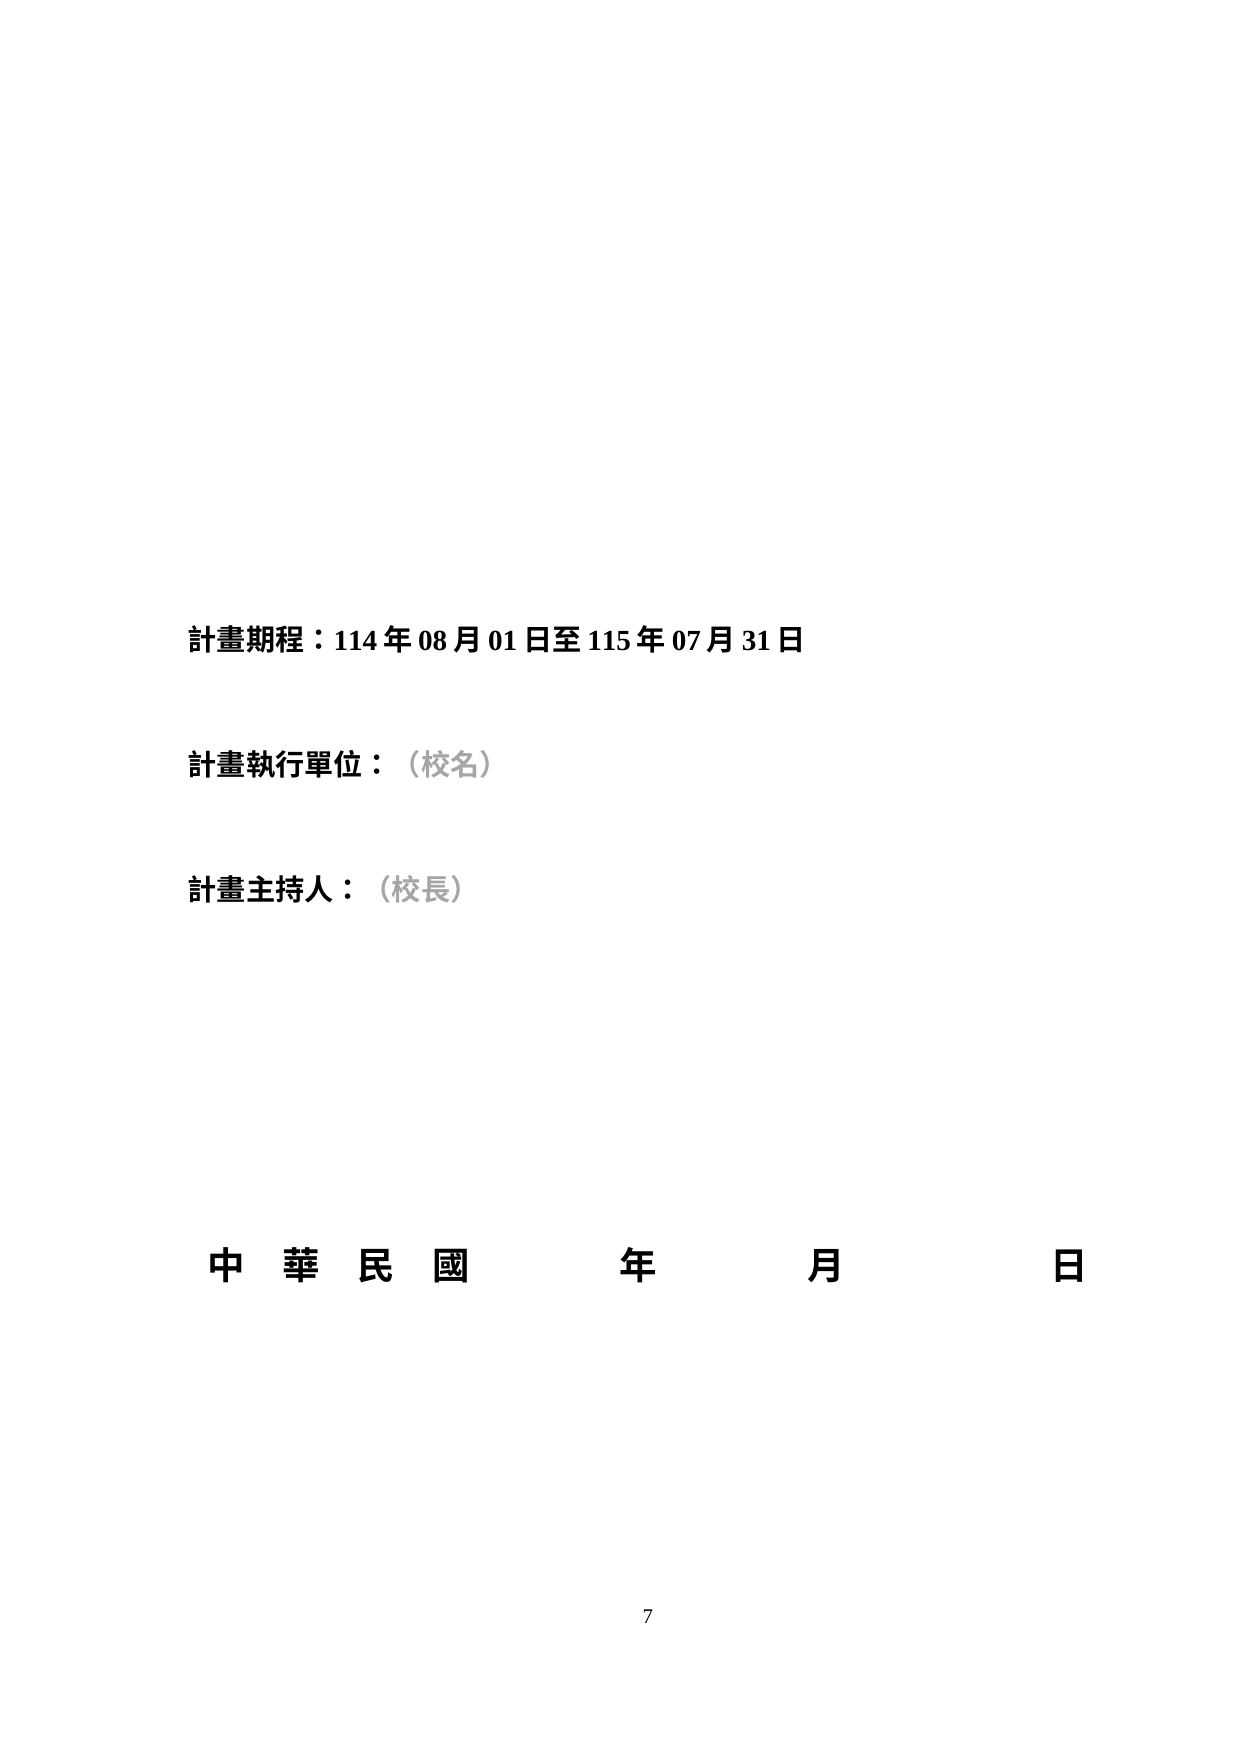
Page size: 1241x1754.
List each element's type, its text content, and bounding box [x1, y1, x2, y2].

text 計畫期程：114年08月01日至115年07月31日 [187, 596, 1107, 659]
text 中 華 民 國 年 月 日 [187, 1221, 1107, 1284]
text 計畫執行單位：（校名） [187, 721, 1107, 784]
text 計畫主持人：（校長） [187, 846, 1107, 909]
